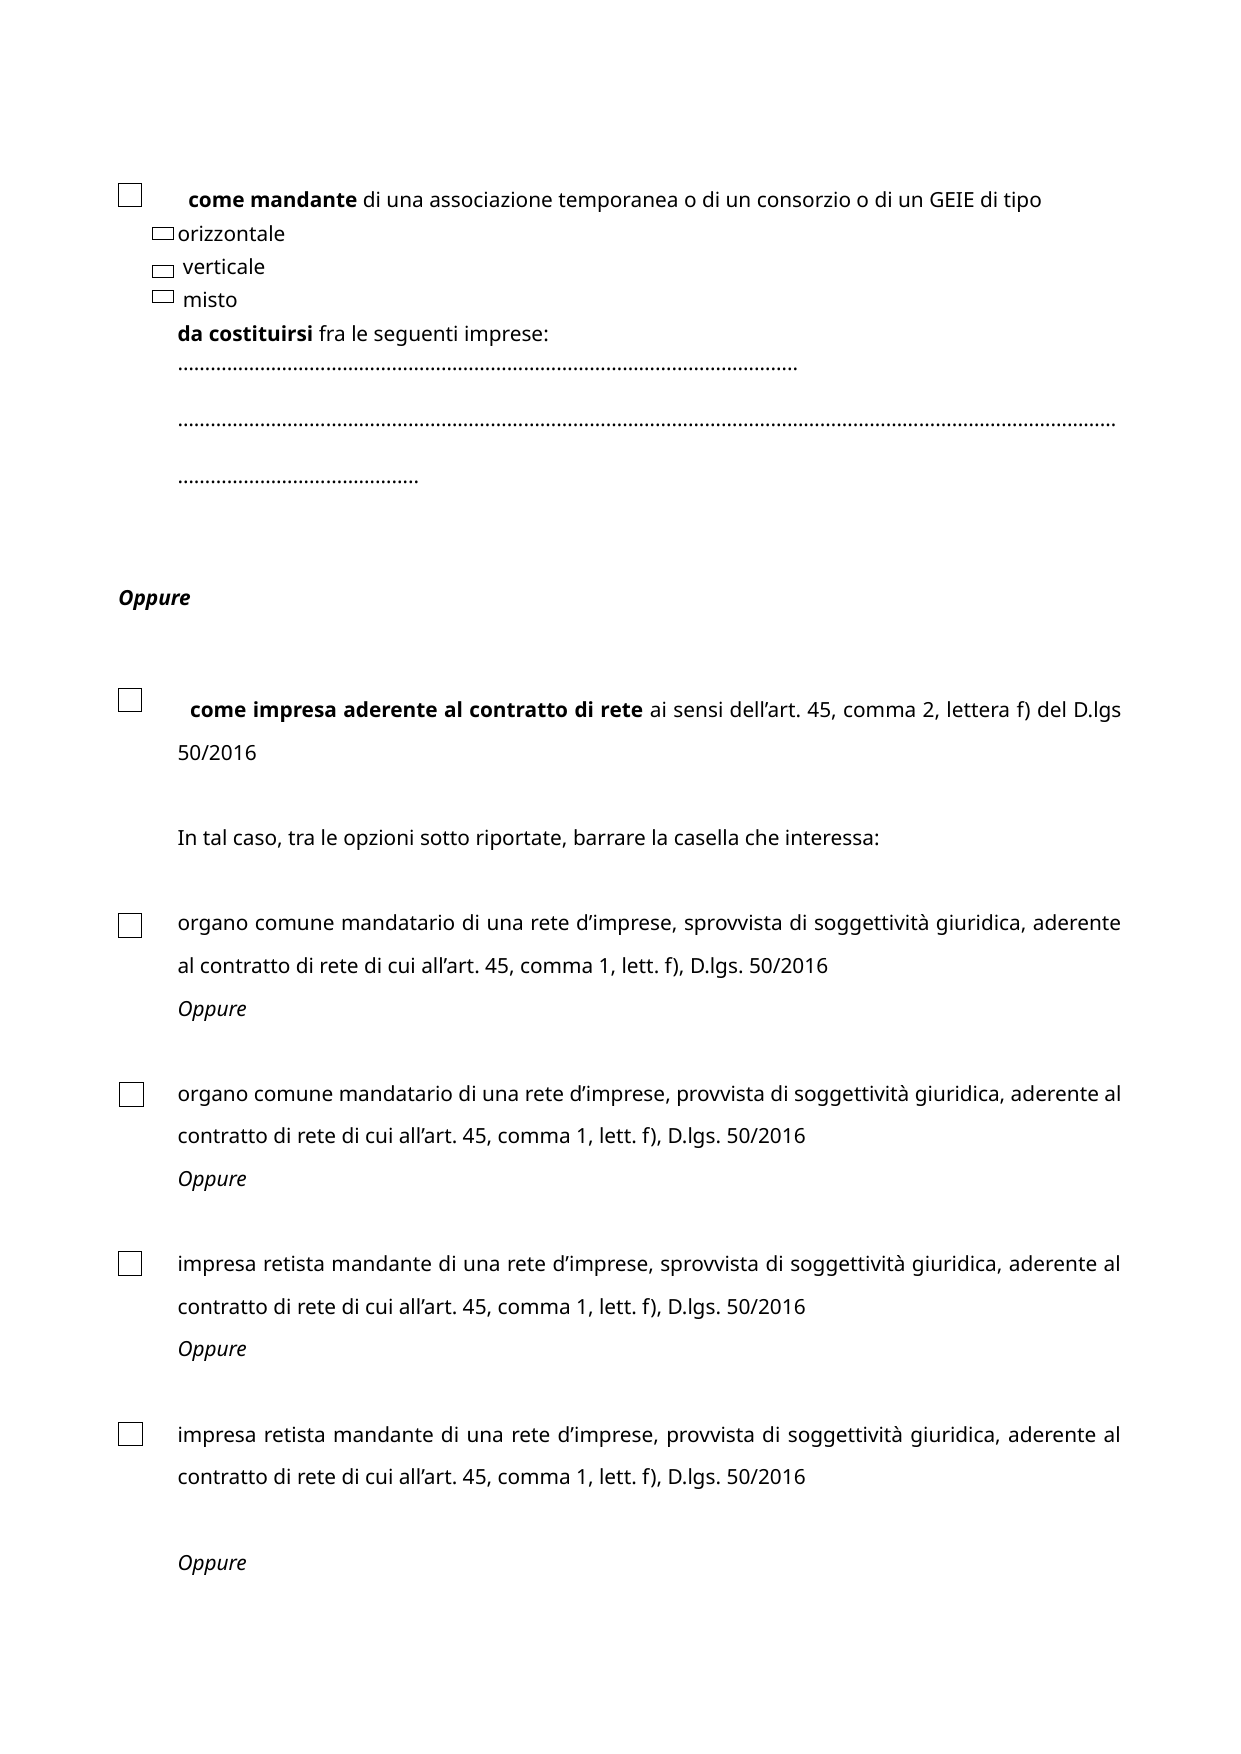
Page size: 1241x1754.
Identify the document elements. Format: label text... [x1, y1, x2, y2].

text impresa retista mandante di una rete d’imprese, sprovvista di soggettività giuridica, aderente al contratto di rete di cui all’art. 45, comma 1, lett. f), D.lgs. 50/2016 [177, 1249, 1122, 1320]
text Oppure [177, 994, 1122, 1022]
text come impresa aderente al contratto di rete ai sensi dell’art. 45, comma 2, lettera f) del D.lgs 50/2016 [177, 696, 1122, 767]
text organo comune mandatario di una rete d’imprese, provvista di soggettività giuridica, aderente al contratto di rete di cui all’art. 45, comma 1, lett. f), D.lgs. 50/2016 [177, 1079, 1122, 1150]
text come mandante di una associazione temporanea o di un consorzio o di un GEIE di tipo [177, 181, 1122, 214]
text Oppure [177, 1334, 1122, 1363]
text da costituirsi fra le seguenti imprese: [177, 314, 1122, 348]
text Oppure [118, 583, 1122, 612]
text organo comune mandatario di una rete d’imprese, sprovvista di soggettività giuridica, aderente al contratto di rete di cui all’art. 45, comma 1, lett. f), D.lgs. 50/2016 [177, 908, 1122, 979]
text Oppure [177, 1548, 1122, 1576]
text orizzontale [177, 214, 1122, 248]
text Oppure [177, 1164, 1122, 1193]
text verticale [177, 248, 1122, 281]
text impresa retista mandante di una rete d’imprese, provvista di soggettività giuridica, aderente al contratto di rete di cui all’art. 45, comma 1, lett. f), D.lgs. 50/2016 [177, 1420, 1122, 1491]
text …………………………………………………………………………………………………..…………………………………………………………………………………………………………………………………………………………………………………………….. [177, 348, 1122, 490]
text In tal caso, tra le opzioni sotto riportate, barrare la casella che interessa: [177, 823, 1122, 852]
text misto [177, 281, 1122, 314]
